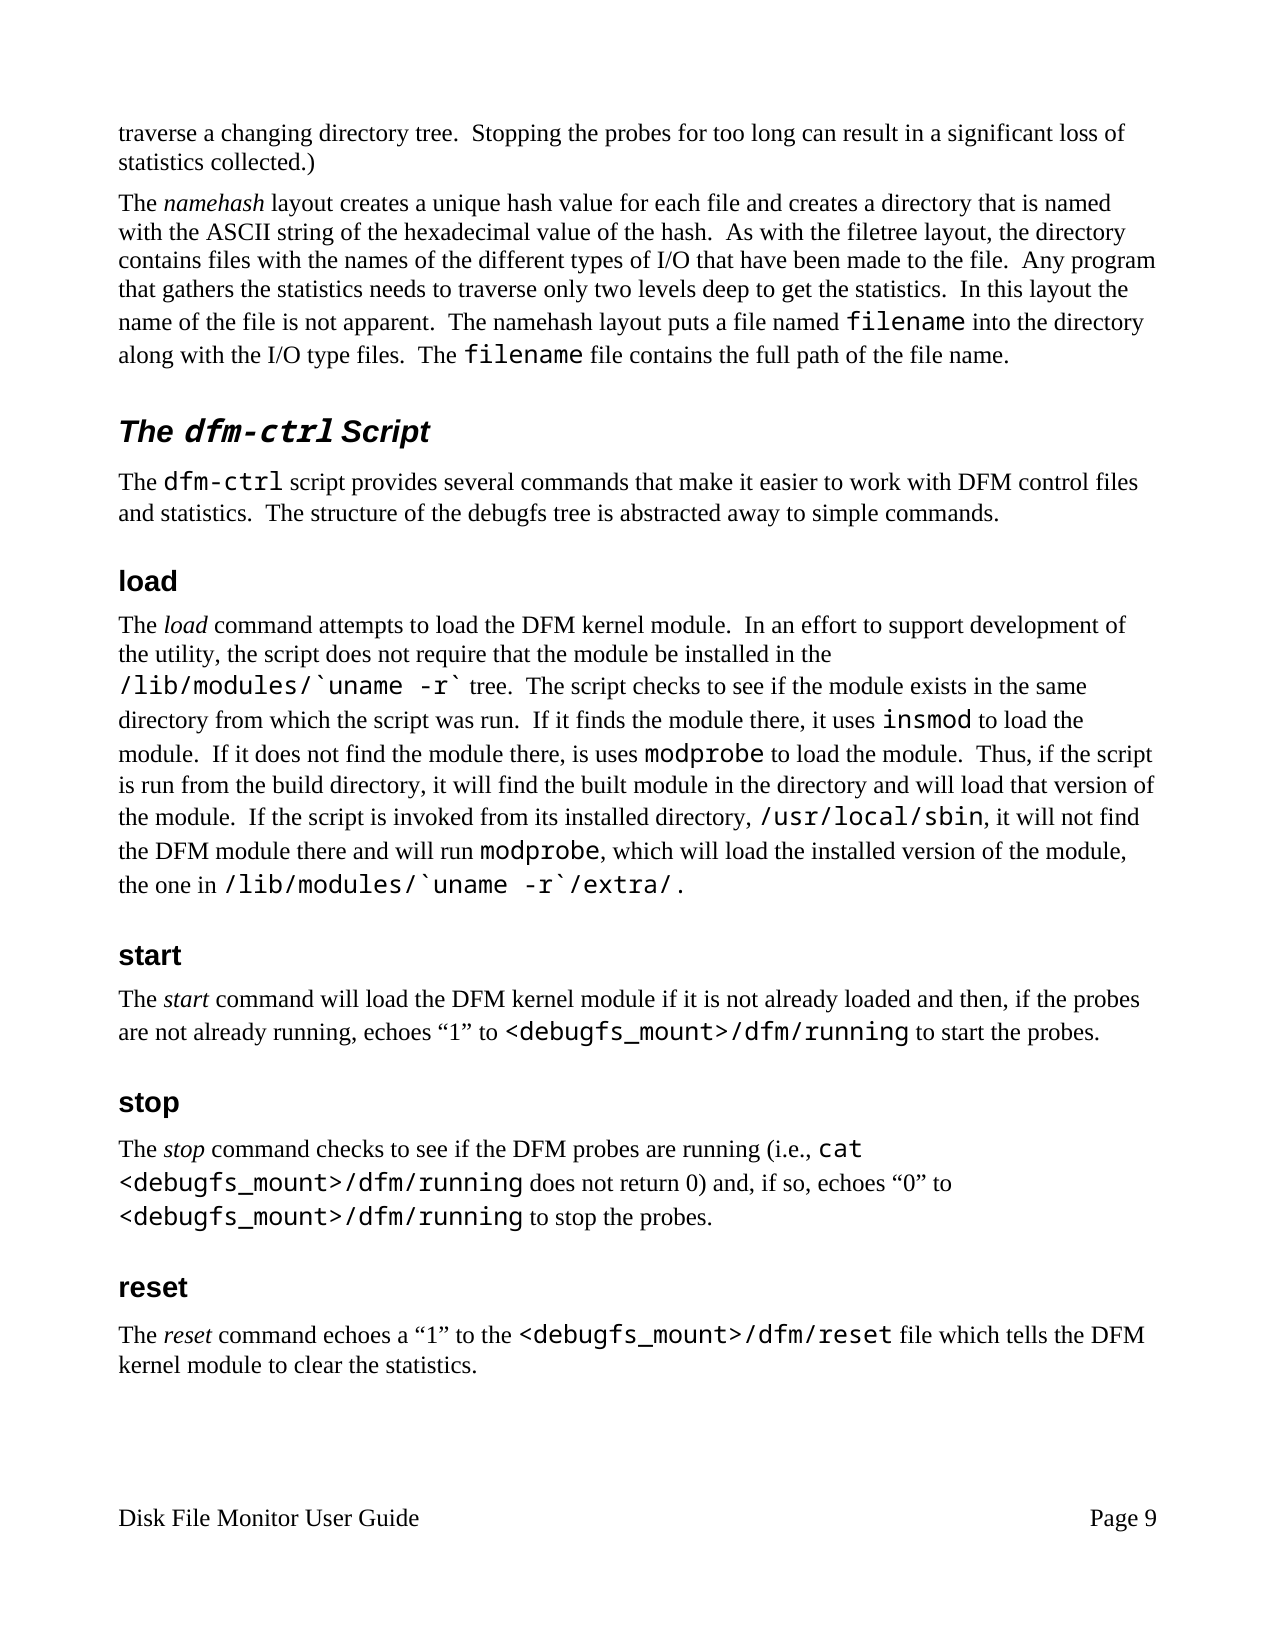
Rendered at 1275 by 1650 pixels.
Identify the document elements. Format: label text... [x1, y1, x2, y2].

subtitle The dfm-ctrl Script [118, 409, 1157, 451]
text The start command will load the DFM kernel module if it is not already loaded and then, if the probes are not already running, echoes “1” to <debugfs_mount>/dfm/running to start the probes. [118, 984, 1157, 1047]
subtitle stop [118, 1085, 1157, 1118]
text The namehash layout creates a unique hash value for each file and creates a directory that is named with the ASCII string of the hexadecimal value of the hash. As with the filetree layout, the directory contains files with the names of the different types of I/O that have been made to the file. Any program that gathers the statistics needs to traverse only two levels deep to get the statistics. In this layout the name of the file is not apparent. The namehash layout puts a file named filename into the directory along with the I/O type files. The filename file contains the full path of the file name. [118, 188, 1157, 371]
text traverse a changing directory tree. Stopping the probes for too long can result in a significant loss of statistics collected.) [118, 118, 1157, 176]
text The load command attempts to load the DFM kernel module. In an effort to support development of the utility, the script does not require that the module be installed in the /lib/modules/`uname ‑r` tree. The script checks to see if the module exists in the same directory from which the script was run. If it finds the module there, it uses insmod to load the module. If it does not find the module there, is uses modprobe to load the module. Thus, if the script is run from the build directory, it will find the built module in the directory and will load that version of the module. If the script is invoked from its installed directory, /usr/local/sbin, it will not find the DFM module there and will run modprobe, which will load the installed version of the module, the one in /lib/modules/`uname ‑r`/extra/. [118, 610, 1157, 901]
subtitle load [118, 564, 1157, 598]
text The dfm-ctrl script provides several commands that make it easier to work with DFM control files and statistics. The structure of the debugfs tree is abstracted away to simple commands. [118, 464, 1157, 527]
text The stop command checks to see if the DFM probes are running (i.e., cat <debugfs_mount>/dfm/running does not return 0) and, if so, echoes “0” to <debugfs_mount>/dfm/running to stop the probes. [118, 1131, 1157, 1233]
text The reset command echoes a “1” to the <debugfs_mount>/dfm/reset file which tells the DFM kernel module to clear the statistics. [118, 1316, 1157, 1379]
subtitle start [118, 938, 1157, 972]
subtitle reset [118, 1270, 1157, 1304]
